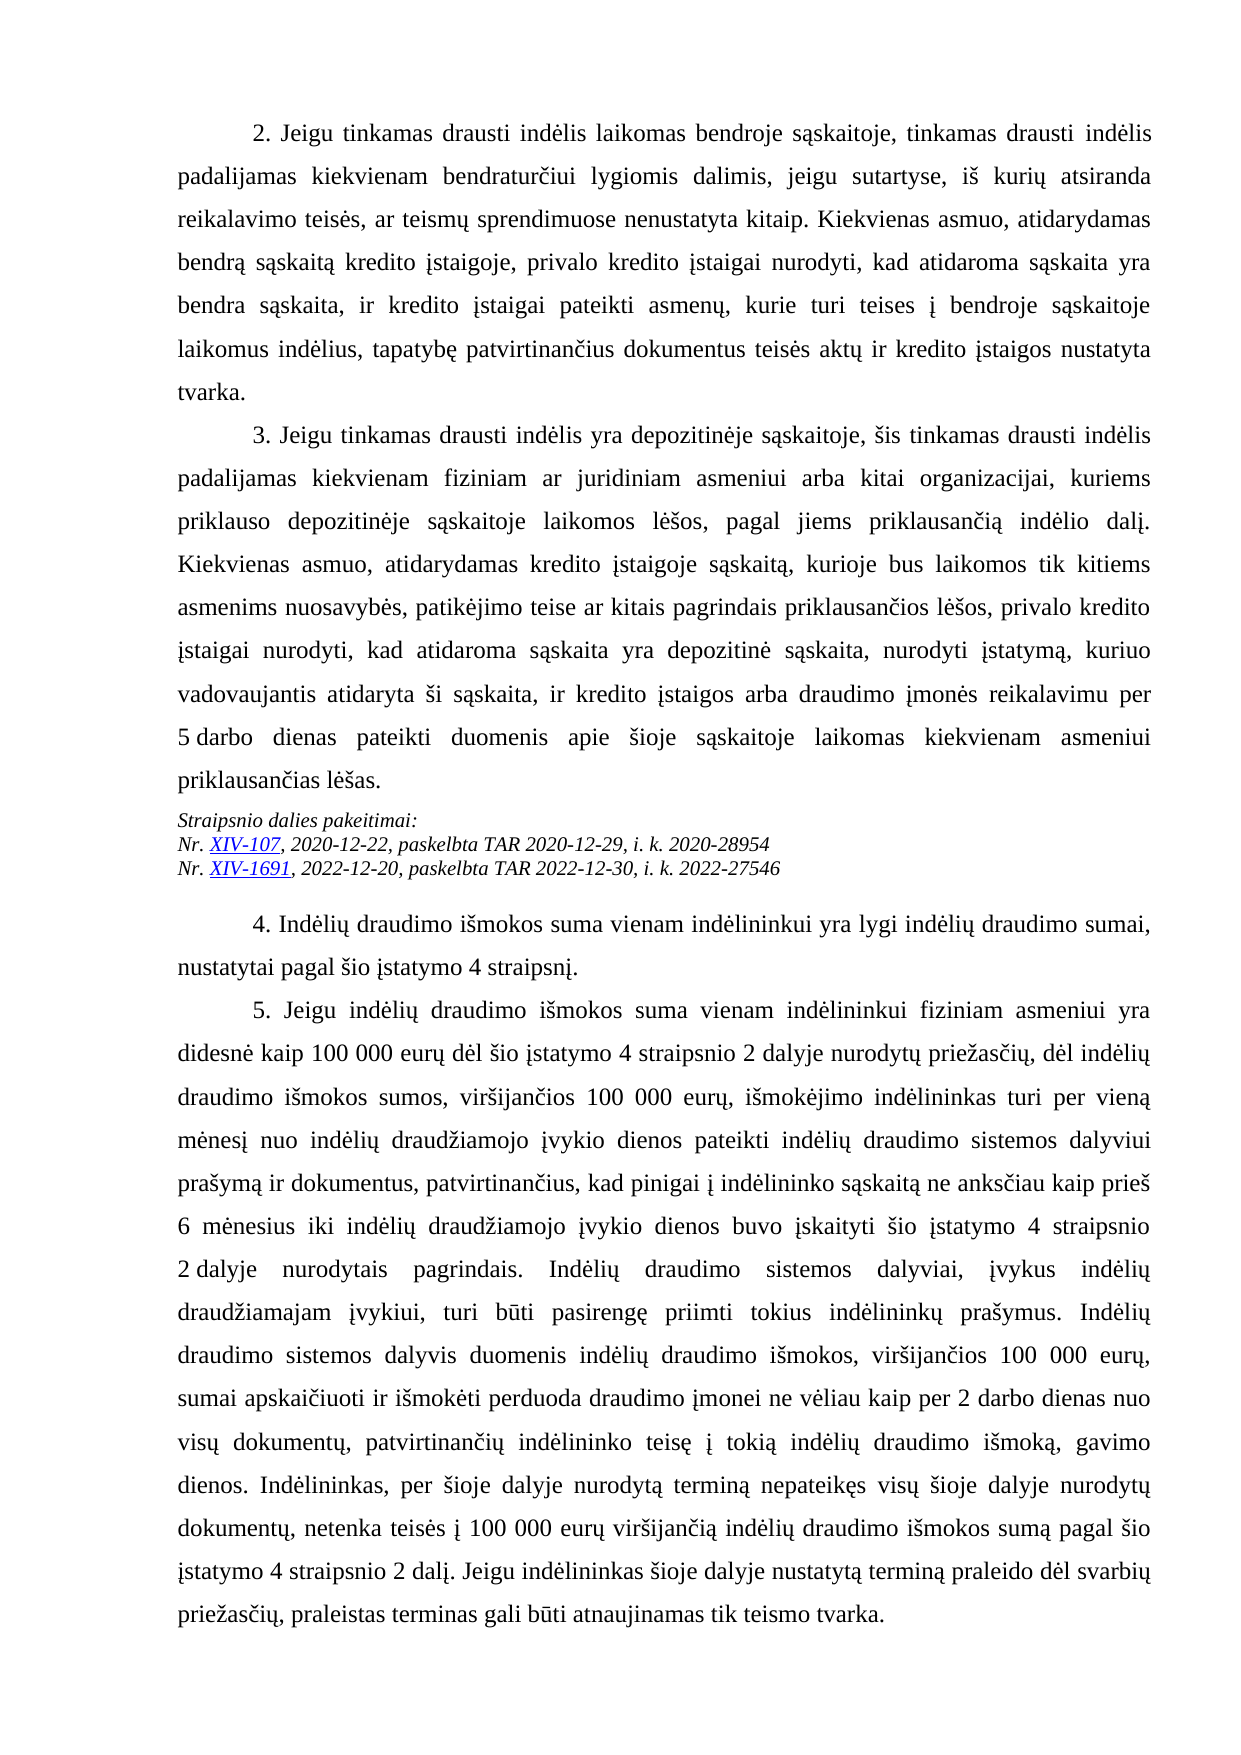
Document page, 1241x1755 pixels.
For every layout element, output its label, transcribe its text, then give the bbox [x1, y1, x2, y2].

text 5. Jeigu indėlių draudimo išmokos suma vienam indėlininkui fiziniam asmeniui yra didesnė kaip 100 000 eurų dėl šio įstatymo 4 straipsnio 2 dalyje nurodytų priežasčių, dėl indėlių draudimo išmokos sumos, viršijančios 100 000 eurų, išmokėjimo indėlininkas turi per vieną mėnesį nuo indėlių draudžiamojo įvykio dienos pateikti indėlių draudimo sistemos dalyviui prašymą ir dokumentus, patvirtinančius, kad pinigai į indėlininko sąskaitą ne anksčiau kaip prieš 6 mėnesius iki indėlių draudžiamojo įvykio dienos buvo įskaityti šio įstatymo 4 straipsnio 2 dalyje nurodytais pagrindais. Indėlių draudimo sistemos dalyviai, įvykus indėlių draudžiamajam įvykiui, turi būti pasirengę priimti tokius indėlininkų prašymus. Indėlių draudimo sistemos dalyvis duomenis indėlių draudimo išmokos, viršijančios 100 000 eurų, sumai apskaičiuoti ir išmokėti perduoda draudimo įmonei ne vėliau kaip per 2 darbo dienas nuo visų dokumentų, patvirtinančių indėlininko teisę į tokią indėlių draudimo išmoką, gavimo dienos. Indėlininkas, per šioje dalyje nurodytą terminą nepateikęs visų šioje dalyje nurodytų dokumentų, netenka teisės į 100 000 eurų viršijančią indėlių draudimo išmokos sumą pagal šio įstatymo 4 straipsnio 2 dalį. Jeigu indėlininkas šioje dalyje nustatytą terminą praleido dėl svarbių priežasčių, praleistas terminas gali būti atnaujinamas tik teismo tvarka. [177, 995, 1152, 1628]
text Nr. XIV-107, 2020-12-22, paskelbta TAR 2020-12-29, i. k. 2020-28954 [177, 832, 1152, 856]
text Nr. XIV-1691, 2022-12-20, paskelbta TAR 2022-12-30, i. k. 2022-27546 [177, 856, 1152, 880]
text 2. Jeigu tinkamas drausti indėlis laikomas bendroje sąskaitoje, tinkamas drausti indėlis padalijamas kiekvienam bendraturčiui lygiomis dalimis, jeigu sutartyse, iš kurių atsiranda reikalavimo teisės, ar teismų sprendimuose nenustatyta kitaip. Kiekvienas asmuo, atidarydamas bendrą sąskaitą kredito įstaigoje, privalo kredito įstaigai nurodyti, kad atidaroma sąskaita yra bendra sąskaita, ir kredito įstaigai pateikti asmenų, kurie turi teises į bendroje sąskaitoje laikomus indėlius, tapatybę patvirtinančius dokumentus teisės aktų ir kredito įstaigos nustatyta tvarka. [177, 118, 1152, 406]
text 3. Jeigu tinkamas drausti indėlis yra depozitinėje sąskaitoje, šis tinkamas drausti indėlis padalijamas kiekvienam fiziniam ar juridiniam asmeniui arba kitai organizacijai, kuriems priklauso depozitinėje sąskaitoje laikomos lėšos, pagal jiems priklausančią indėlio dalį. Kiekvienas asmuo, atidarydamas kredito įstaigoje sąskaitą, kurioje bus laikomos tik kitiems asmenims nuosavybės, patikėjimo teise ar kitais pagrindais priklausančios lėšos, privalo kredito įstaigai nurodyti, kad atidaroma sąskaita yra depozitinė sąskaita, nurodyti įstatymą, kuriuo vadovaujantis atidaryta ši sąskaita, ir kredito įstaigos arba draudimo įmonės reikalavimu per 5 darbo dienas pateikti duomenis apie šioje sąskaitoje laikomas kiekvienam asmeniui priklausančias lėšas. [177, 420, 1152, 794]
text 4. Indėlių draudimo išmokos suma vienam indėlininkui yra lygi indėlių draudimo sumai, nustatytai pagal šio įstatymo 4 straipsnį. [177, 909, 1152, 981]
text Straipsnio dalies pakeitimai: [177, 808, 1152, 832]
